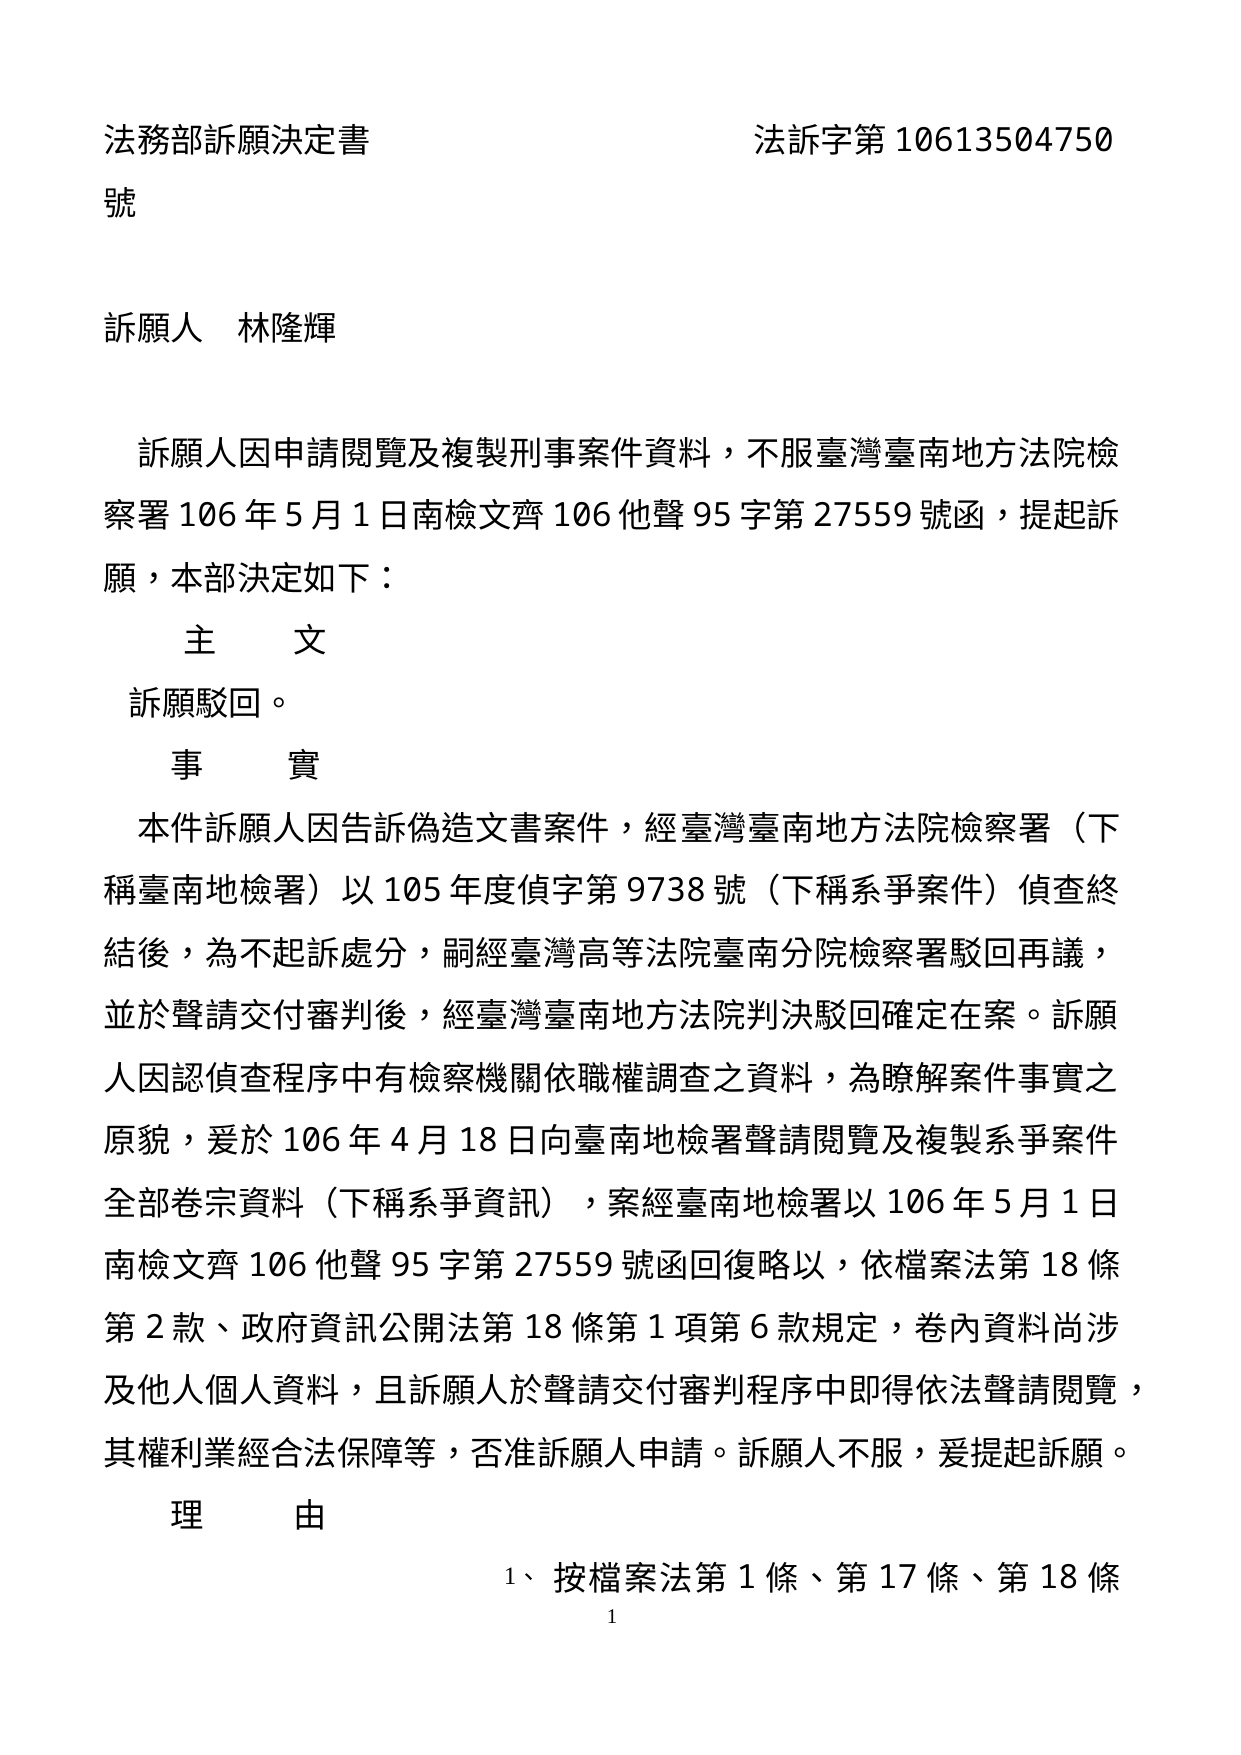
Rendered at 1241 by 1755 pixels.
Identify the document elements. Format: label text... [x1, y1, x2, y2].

text 主 文 [103, 596, 1120, 659]
text 訴願駁回。 [128, 659, 1120, 721]
list 按檔案法第1條、第17條、第18條序文分別規定「為健全政府機關檔案管理，促進檔案開放與運用，發揮檔案功能，特制定本法。本法未規定者，適用其他法令規定。」、「申請閱覽、抄錄或複製檔案，應以書面敘明理由為之，各機關非有法律依據不得拒絕。」、「檔案有下列情形之一者，各機關得拒絕前條之申請：……」；而政府資訊公開法第1條、第18條第1項第6款、第2項亦分別規定「為建立政府資訊公開制度，便利人民共享及公平利用政府資訊，保障人民知的權利，增進人民對公共事務之瞭解、信賴及監督，並促進民主參與，特制定本法。」、「政府資訊屬於下列各款情形之一者，應限制公開或不予提供之：……六、公開或提供有侵害個人隱私、職業上秘密或著作權人之公開發表權者。但對公益有必要或為保護人民生命、身體、健康有必要或經當事人同意者，不在此限。」、「政府資訊含有前項各款限制公開或不予提供之事項者，應僅就其他部分公開或提供之。」經查不起訴處分確定後，關於訴訟卷宗之閱覽揭露，現行之刑事訴訟法並無特別規定，故如告訴人申請閱覽並非自始以再行起訴為目的，即應回歸檔案法或政府資訊公開法之適用，最高行政法院105年5月份第2次、6月份第1次庭長法官聯席會議決議可資參照。本件訴願人向臺南地檢署申請閱覽複製之系爭資訊，其性質係具有檔案性質之政府資訊，且其申請資訊並非自始以再行起訴為目的，臺南地檢署自應依法審查是否有檔案法第18條各款、政府資訊公開法第18條第1項各款規定之情形。 [503, 1534, 1120, 1596]
text 訴願人因申請閱覽及複製刑事案件資料，不服臺灣臺南地方法院檢察署106年5月1日南檢文齊106他聲95字第27559號函，提起訴願，本部決定如下： [103, 409, 1120, 596]
text 理 由 [103, 1471, 1120, 1534]
text 法務部訴願決定書 法訴字第10613504750號 [103, 96, 1120, 221]
text 本件訴願人因告訴偽造文書案件，經臺灣臺南地方法院檢察署（下稱臺南地檢署）以105年度偵字第9738號（下稱系爭案件）偵查終結後，為不起訴處分，嗣經臺灣高等法院臺南分院檢察署駁回再議，並於聲請交付審判後，經臺灣臺南地方法院判決駁回確定在案。訴願人因認偵查程序中有檢察機關依職權調查之資料，為瞭解案件事實之原貌，爰於106年4月18日向臺南地檢署聲請閱覽及複製系爭案件全部卷宗資料（下稱系爭資訊），案經臺南地檢署以106年5月1日南檢文齊106他聲95字第27559號函回復略以，依檔案法第18條第2款、政府資訊公開法第18條第1項第6款規定，卷內資料尚涉及他人個人資料，且訴願人於聲請交付審判程序中即得依法聲請閱覽，其權利業經合法保障等，否准訴願人申請。訴願人不服，爰提起訴願。 [103, 784, 1120, 1471]
text 事 實 [103, 721, 1120, 784]
text 訴願人 林隆輝 [103, 284, 1120, 346]
